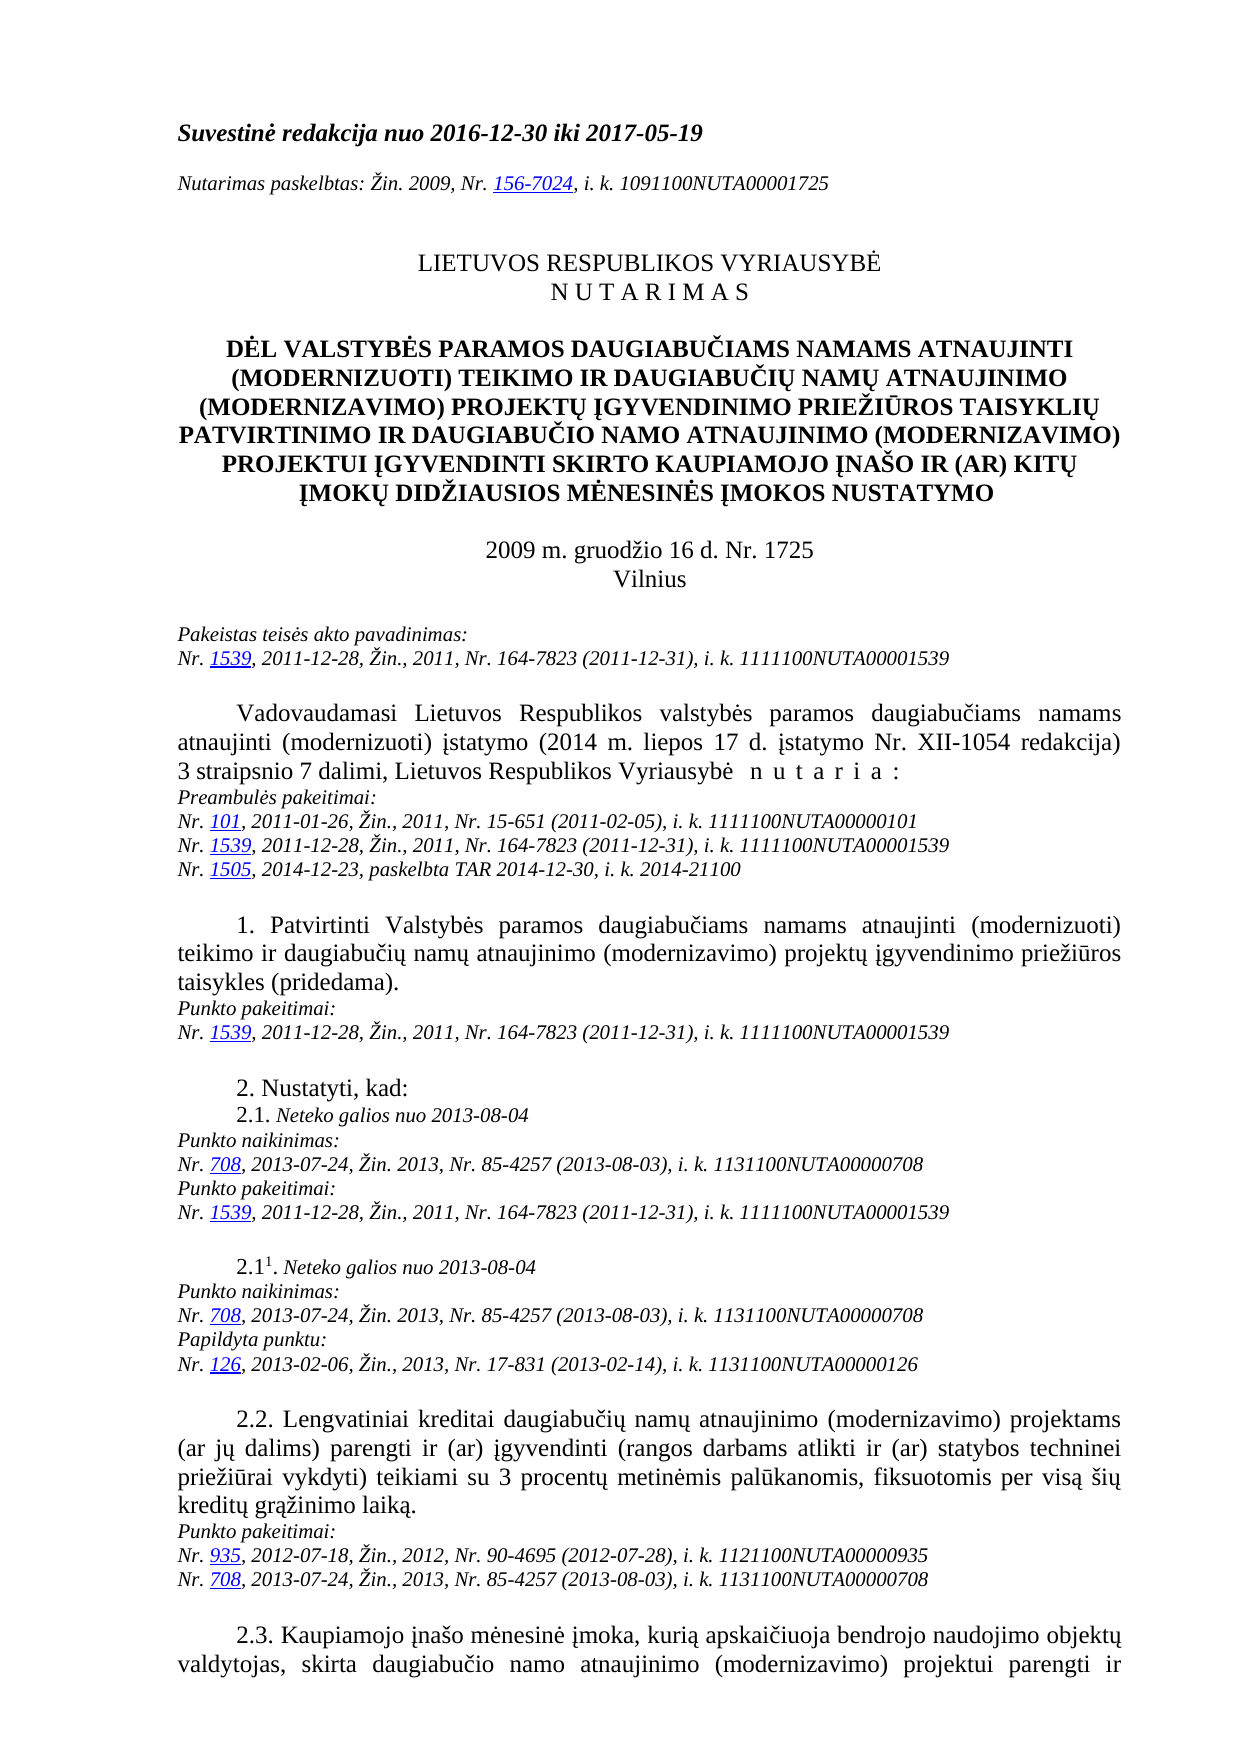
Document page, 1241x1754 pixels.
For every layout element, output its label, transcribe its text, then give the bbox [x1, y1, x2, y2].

text Punkto naikinimas: [177, 1279, 1122, 1303]
text Punkto pakeitimai: [177, 1519, 1122, 1543]
text Punkto naikinimas: [177, 1128, 1122, 1152]
text 2.2. Lengvatiniai kreditai daugiabučių namų atnaujinimo (modernizavimo) projektams (ar jų dalims) parengti ir (ar) įgyvendinti (rangos darbams atlikti ir (ar) statybos techninei priežiūrai vykdyti) teikiami su 3 procentų metinėmis palūkanomis, fiksuotomis per visą šių kreditų grąžinimo laiką. [177, 1404, 1122, 1519]
text Nr. 1505, 2014-12-23, paskelbta TAR 2014-12-30, i. k. 2014-21100 [177, 857, 1122, 881]
text Nr. 708, 2013-07-24, Žin. 2013, Nr. 85-4257 (2013-08-03), i. k. 1131100NUTA00000708 [177, 1152, 1122, 1176]
text Nr. 935, 2012-07-18, Žin., 2012, Nr. 90-4695 (2012-07-28), i. k. 1121100NUTA00000935 [177, 1543, 1122, 1567]
text 2. Nustatyti, kad: [177, 1073, 1122, 1102]
text 2.3. Kaupiamojo įnašo mėnesinė įmoka, kurią apskaičiuoja bendrojo naudojimo objektų valdytojas, skirta daugiabučio namo atnaujinimo (modernizavimo) projektui parengti ir [177, 1620, 1122, 1678]
text Nr. 101, 2011-01-26, Žin., 2011, Nr. 15-651 (2011-02-05), i. k. 1111100NUTA00000101 [177, 809, 1122, 833]
text 2009 m. gruodžio 16 d. Nr. 1725 [177, 535, 1122, 564]
text Vadovaudamasi Lietuvos Respublikos valstybės paramos daugiabučiams namams atnaujinti (modernizuoti) įstatymo (2014 m. liepos 17 d. įstatymo Nr. XII-1054 redakcija) 3 straipsnio 7 dalimi, Lietuvos Respublikos Vyriausybė nutaria: [177, 698, 1122, 785]
text Preambulės pakeitimai: [177, 785, 1122, 809]
text Nr. 126, 2013-02-06, Žin., 2013, Nr. 17-831 (2013-02-14), i. k. 1131100NUTA00000126 [177, 1351, 1122, 1376]
text 1. Patvirtinti Valstybės paramos daugiabučiams namams atnaujinti (modernizuoti) teikimo ir daugiabučių namų atnaujinimo (modernizavimo) projektų įgyvendinimo priežiūros taisykles (pridedama). [177, 910, 1122, 996]
text Nr. 1539, 2011-12-28, Žin., 2011, Nr. 164-7823 (2011-12-31), i. k. 1111100NUTA00001539 [177, 833, 1122, 857]
text 2.1. Neteko galios nuo 2013-08-04 [177, 1102, 1122, 1128]
text Suvestinė redakcija nuo 2016-12-30 iki 2017-05-19 [177, 118, 1122, 147]
text Punkto pakeitimai: [177, 1176, 1122, 1200]
text Punkto pakeitimai: [177, 996, 1122, 1020]
text Nr. 1539, 2011-12-28, Žin., 2011, Nr. 164-7823 (2011-12-31), i. k. 1111100NUTA00001539 [177, 1020, 1122, 1044]
text DĖL VALSTYBĖS PARAMOS DAUGIABUČIAMS NAMAMS ATNAUJINTI (MODERNIZUOTI) TEIKIMO IR DAUGIABUČIŲ NAMŲ ATNAUJINIMO (MODERNIZAVIMO) PROJEKTŲ ĮGYVENDINIMO PRIEŽIŪROS TAISYKLIŲ PATVIRTINIMO IR DAUGIABUČIO NAMO ATNAUJINIMO (MODERNIZAVIMO) PROJEKTUI ĮGYVENDINTI SKIRTO KAUPIAMOJO ĮNAŠO IR (AR) KITŲ ĮMOKŲ DIDŽIAUSIOS MĖNESINĖS ĮMOKOS NUSTATYMO [177, 334, 1122, 507]
text Nr. 708, 2013-07-24, Žin., 2013, Nr. 85-4257 (2013-08-03), i. k. 1131100NUTA00000708 [177, 1567, 1122, 1591]
text Papildyta punktu: [177, 1327, 1122, 1351]
text Lietuvos Respublikos Vyriausybė [177, 248, 1122, 277]
text Pakeistas teisės akto pavadinimas: [177, 622, 1122, 646]
text NUTARIMAS [177, 277, 1122, 305]
text Nr. 1539, 2011-12-28, Žin., 2011, Nr. 164-7823 (2011-12-31), i. k. 1111100NUTA00001539 [177, 646, 1122, 670]
text Nr. 708, 2013-07-24, Žin. 2013, Nr. 85-4257 (2013-08-03), i. k. 1131100NUTA00000708 [177, 1303, 1122, 1327]
text Nutarimas paskelbtas: Žin. 2009, Nr. 156-7024, i. k. 1091100NUTA00001725 [177, 171, 1122, 195]
text 2.11. Neteko galios nuo 2013-08-04 [177, 1253, 1122, 1279]
text Vilnius [177, 564, 1122, 593]
text Nr. 1539, 2011-12-28, Žin., 2011, Nr. 164-7823 (2011-12-31), i. k. 1111100NUTA00001539 [177, 1200, 1122, 1224]
